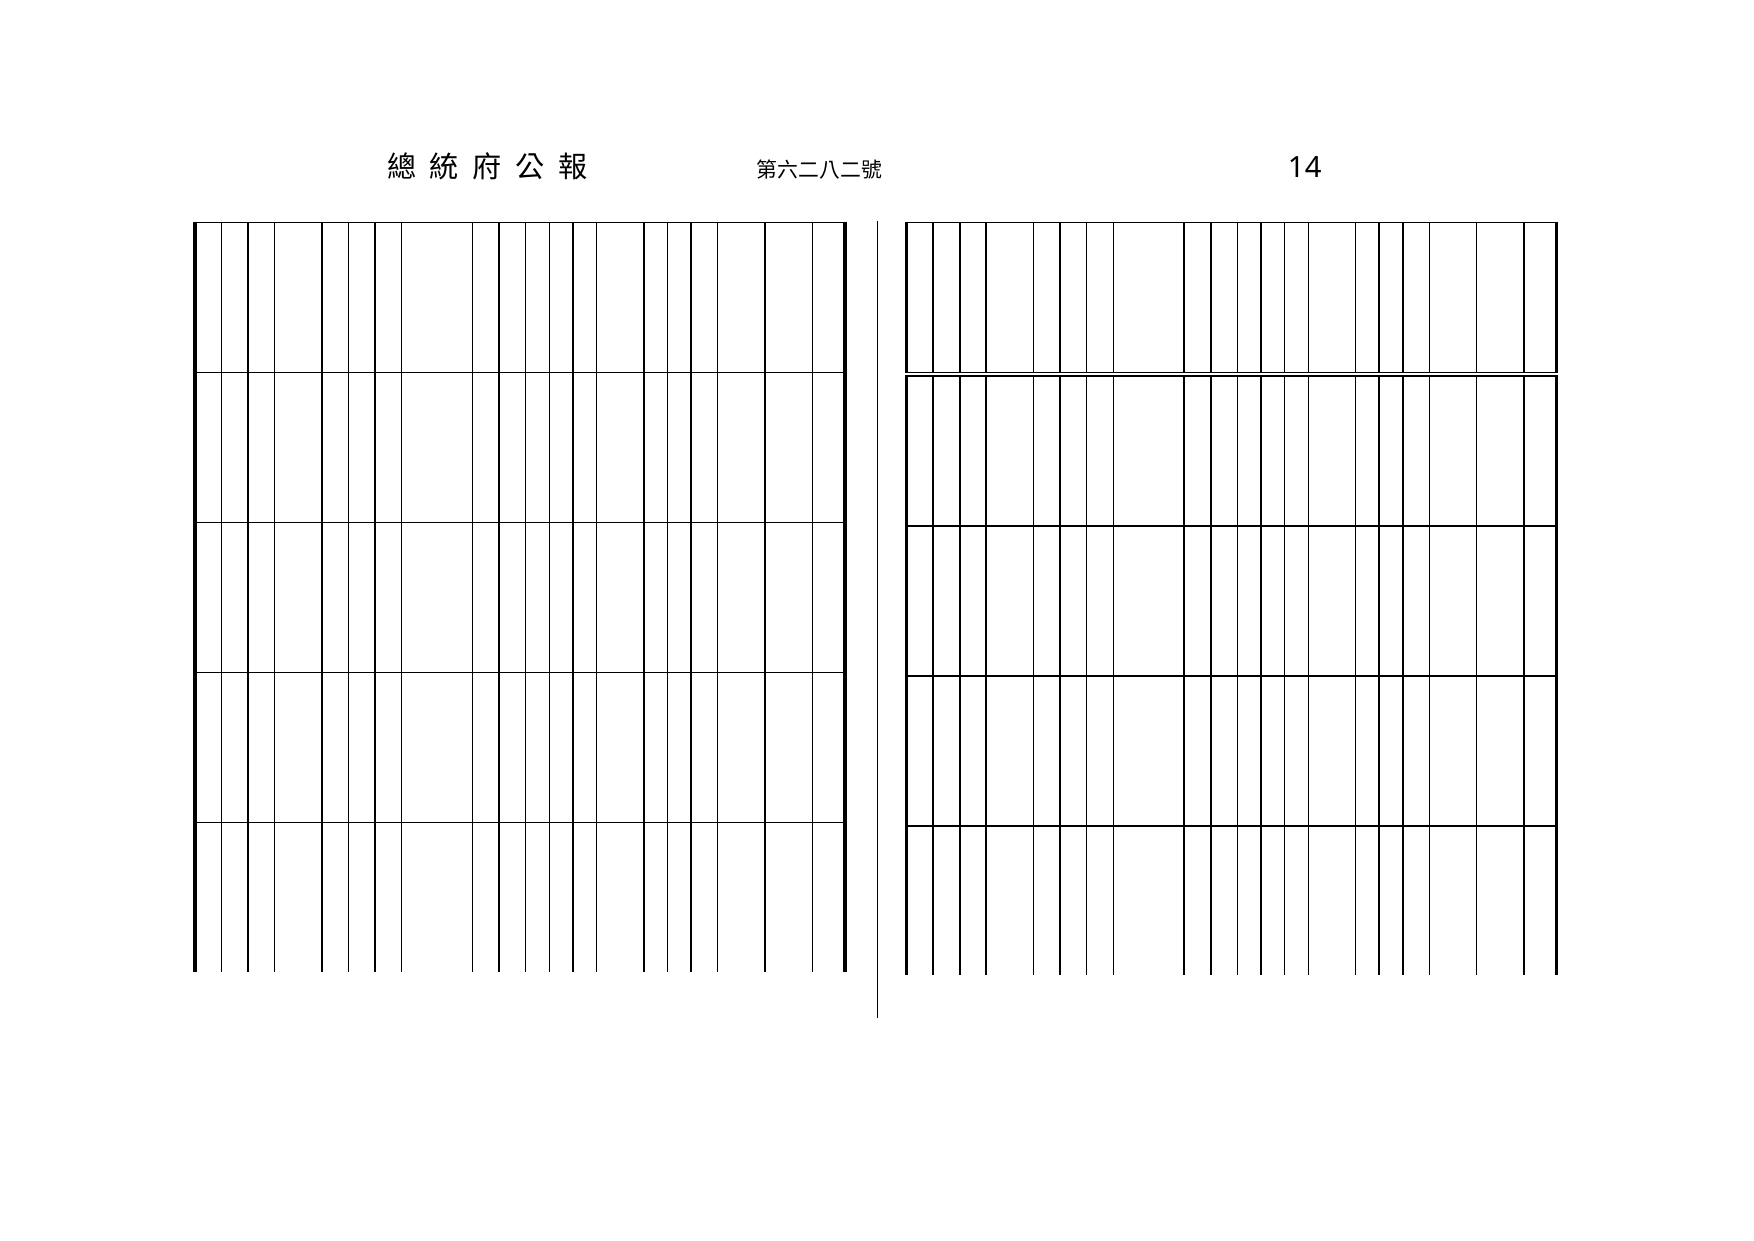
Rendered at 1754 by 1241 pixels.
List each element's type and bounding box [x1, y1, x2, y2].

table_cell [197, 523, 221, 672]
table_cell [1185, 223, 1210, 372]
table_cell [1404, 677, 1429, 825]
table_cell [1356, 677, 1378, 825]
table_cell [1453, 827, 1476, 975]
table_cell [473, 223, 498, 372]
table_cell [1087, 677, 1113, 825]
table_header [1114, 377, 1137, 525]
table_cell [500, 373, 525, 522]
table_cell [349, 373, 374, 522]
table_cell [692, 673, 717, 822]
table_header [1453, 377, 1476, 525]
table_cell [1525, 827, 1555, 975]
table_header [1380, 377, 1402, 525]
table_cell [574, 373, 596, 522]
table_cell [526, 373, 549, 522]
table_cell [425, 223, 449, 372]
table_cell [934, 827, 959, 975]
table_cell [1380, 677, 1402, 825]
table_cell [275, 823, 298, 972]
table_cell [349, 823, 374, 972]
table_cell [449, 523, 472, 672]
table_header [1477, 377, 1500, 525]
table_cell [1285, 827, 1308, 975]
table_cell [298, 823, 321, 972]
table_cell [668, 223, 690, 372]
table_cell [1114, 527, 1137, 675]
table_cell [597, 223, 620, 372]
table_cell [1332, 527, 1355, 675]
table_cell [298, 223, 321, 372]
table_cell [550, 373, 572, 522]
table_cell [473, 823, 498, 972]
table_cell [402, 523, 425, 672]
table_cell [1010, 223, 1033, 372]
table_cell [597, 523, 620, 672]
table_cell [1087, 827, 1113, 975]
table_cell [1161, 527, 1183, 675]
table_cell [402, 223, 425, 372]
table_cell [813, 223, 843, 372]
table_cell [222, 673, 247, 822]
table_cell [1356, 527, 1378, 675]
table_cell [1114, 223, 1137, 372]
table_cell [473, 673, 498, 822]
table_cell [425, 673, 449, 822]
table_header [1212, 377, 1237, 525]
table_cell [1238, 827, 1260, 975]
table_cell [197, 223, 221, 372]
table_cell [1500, 527, 1523, 675]
table_cell [766, 823, 789, 972]
table_cell [1500, 827, 1523, 975]
table_cell [692, 223, 717, 372]
table_cell [789, 223, 812, 372]
table_cell [597, 823, 620, 972]
table_cell [789, 673, 812, 822]
table_cell [1356, 827, 1378, 975]
table_cell [249, 223, 274, 372]
table_header [1034, 377, 1059, 525]
table_cell [402, 823, 425, 972]
table_cell [718, 373, 741, 522]
table_cell [1380, 827, 1402, 975]
table_cell [1500, 677, 1523, 825]
table_cell [1212, 827, 1237, 975]
table_header [987, 377, 1010, 525]
table_cell [1430, 677, 1453, 825]
table_header [1185, 377, 1210, 525]
table_cell [1404, 223, 1429, 372]
table_cell [249, 673, 274, 822]
table_cell [1356, 223, 1378, 372]
table_cell [1380, 527, 1402, 675]
table_header [1137, 377, 1161, 525]
table_cell [197, 373, 221, 522]
table_cell [574, 823, 596, 972]
table_cell [766, 673, 789, 822]
table_cell [275, 523, 298, 672]
table_cell [668, 823, 690, 972]
table_cell [961, 677, 985, 825]
table_header [961, 377, 985, 525]
table_header [1404, 377, 1429, 525]
table_cell [526, 523, 549, 672]
table_cell [1034, 527, 1059, 675]
table_cell [449, 223, 472, 372]
table_cell [526, 673, 549, 822]
table_cell [1453, 527, 1476, 675]
table_cell [961, 223, 985, 372]
table_cell [645, 823, 667, 972]
table_header [934, 377, 959, 525]
table_cell [1238, 223, 1260, 372]
table_cell [249, 523, 274, 672]
table_cell [550, 523, 572, 672]
table_cell [1477, 677, 1500, 825]
table_cell [550, 673, 572, 822]
table_cell [987, 223, 1010, 372]
table_cell [500, 673, 525, 822]
table_cell [323, 373, 348, 522]
table_cell [1034, 677, 1059, 825]
table_header [1262, 377, 1284, 525]
table_cell [1161, 677, 1183, 825]
table_cell [620, 373, 643, 522]
table_cell [1087, 223, 1113, 372]
table_cell [987, 527, 1010, 675]
table_cell [222, 373, 247, 522]
table_cell [376, 223, 401, 372]
table_cell [934, 677, 959, 825]
table_cell [1262, 827, 1284, 975]
table_cell [1137, 677, 1161, 825]
table_cell [987, 827, 1010, 975]
table_cell [908, 223, 932, 372]
table_cell [718, 673, 741, 822]
table_cell [645, 673, 667, 822]
table_cell [526, 823, 549, 972]
table_cell [1185, 827, 1210, 975]
table_cell [789, 823, 812, 972]
table_cell [1238, 677, 1260, 825]
table_cell [692, 373, 717, 522]
table_cell [323, 523, 348, 672]
table_cell [222, 223, 247, 372]
table_cell [425, 523, 449, 672]
table_cell [718, 223, 741, 372]
table_cell [1185, 527, 1210, 675]
table_cell [275, 223, 298, 372]
table_cell [1061, 827, 1086, 975]
table_cell [1332, 223, 1355, 372]
table_cell [1404, 527, 1429, 675]
table_cell [1477, 827, 1500, 975]
table_cell [376, 373, 401, 522]
table_cell [249, 823, 274, 972]
table_cell [1212, 223, 1237, 372]
table_cell [222, 823, 247, 972]
table_cell [1332, 677, 1355, 825]
table_cell [298, 673, 321, 822]
table_cell [620, 223, 643, 372]
table_cell [692, 823, 717, 972]
table_header [1238, 377, 1260, 525]
table_cell [1285, 223, 1308, 372]
table_cell [987, 677, 1010, 825]
table_cell [692, 523, 717, 672]
table_cell [1137, 223, 1161, 372]
table_cell [620, 823, 643, 972]
table_cell [1309, 827, 1332, 975]
table_cell [961, 827, 985, 975]
table_cell [1238, 527, 1260, 675]
table_cell [908, 827, 932, 975]
table_header [1309, 377, 1332, 525]
table_cell [741, 373, 764, 522]
table_cell [934, 527, 959, 675]
table_cell [908, 527, 932, 675]
table_cell [1477, 223, 1500, 372]
table_cell [1404, 827, 1429, 975]
table_cell [376, 673, 401, 822]
table_cell [449, 373, 472, 522]
table_header [1430, 377, 1453, 525]
table_cell [1477, 527, 1500, 675]
table_cell [574, 223, 596, 372]
table_cell [908, 677, 932, 825]
table_header [1061, 377, 1086, 525]
table_header [1525, 377, 1555, 525]
table_cell [1161, 827, 1183, 975]
table_cell [1453, 677, 1476, 825]
table_cell [1285, 677, 1308, 825]
table_cell [597, 673, 620, 822]
table_cell [376, 823, 401, 972]
table_cell [813, 823, 843, 972]
table_cell [597, 373, 620, 522]
table_cell [1061, 223, 1086, 372]
table_cell [741, 523, 764, 672]
table_cell [275, 673, 298, 822]
table_cell [500, 823, 525, 972]
table_cell [645, 523, 667, 672]
table_header [1087, 377, 1113, 525]
table_header [1332, 377, 1355, 525]
table_cell [1525, 677, 1555, 825]
table_cell [1380, 223, 1402, 372]
table_cell [197, 823, 221, 972]
table_cell [323, 823, 348, 972]
table_cell [789, 373, 812, 522]
table_cell [1262, 527, 1284, 675]
table_cell [620, 673, 643, 822]
table_cell [349, 673, 374, 822]
table_cell [741, 223, 764, 372]
table_cell [1137, 827, 1161, 975]
table_cell [766, 523, 789, 672]
table_cell [813, 373, 843, 522]
table_cell [1212, 677, 1237, 825]
table_header [908, 377, 932, 525]
table_cell [449, 823, 472, 972]
table_cell [500, 223, 525, 372]
table_cell [1525, 527, 1555, 675]
table_cell [1010, 527, 1033, 675]
table_cell [1185, 677, 1210, 825]
table_cell [376, 523, 401, 672]
table_cell [323, 223, 348, 372]
table_cell [473, 523, 498, 672]
table_cell [1114, 827, 1137, 975]
table_cell [425, 373, 449, 522]
table_cell [718, 523, 741, 672]
table_cell [1285, 527, 1308, 675]
table_cell [323, 673, 348, 822]
table_cell [550, 223, 572, 372]
table_header [1285, 377, 1308, 525]
table_header [1356, 377, 1378, 525]
table_cell [402, 673, 425, 822]
table_cell [249, 373, 274, 522]
table_cell [500, 523, 525, 672]
table_header [1161, 377, 1183, 525]
table_cell [1061, 677, 1086, 825]
table_cell [349, 223, 374, 372]
table_cell [1087, 527, 1113, 675]
table_cell [766, 373, 789, 522]
table_cell [1010, 827, 1033, 975]
table_cell [1525, 223, 1555, 372]
table_cell [1430, 827, 1453, 975]
table_cell [1212, 527, 1237, 675]
table_cell [1034, 223, 1059, 372]
table_cell [349, 523, 374, 672]
table_cell [1262, 677, 1284, 825]
table_cell [668, 373, 690, 522]
table_cell [298, 373, 321, 522]
table_cell [1010, 677, 1033, 825]
table_header [1500, 377, 1523, 525]
table_cell [718, 823, 741, 972]
table_cell [1332, 827, 1355, 975]
table_cell [574, 673, 596, 822]
table_cell [766, 223, 789, 372]
table_cell [222, 523, 247, 672]
table_header [1010, 377, 1033, 525]
table_cell [550, 823, 572, 972]
table_cell [961, 527, 985, 675]
table_cell [275, 373, 298, 522]
table_cell [668, 673, 690, 822]
table_cell [425, 823, 449, 972]
table_cell [473, 373, 498, 522]
table_cell [1430, 527, 1453, 675]
table_cell [813, 673, 843, 822]
table_cell [1309, 223, 1332, 372]
table_cell [1061, 527, 1086, 675]
table_cell [645, 223, 667, 372]
table_cell [1034, 827, 1059, 975]
table_cell [1262, 223, 1284, 372]
table_cell [197, 673, 221, 822]
table_cell [789, 523, 812, 672]
table_cell [741, 823, 764, 972]
table_cell [1309, 677, 1332, 825]
table_cell [1430, 223, 1453, 372]
table_cell [526, 223, 549, 372]
table_cell [1114, 677, 1137, 825]
table_cell [449, 673, 472, 822]
table_cell [574, 523, 596, 672]
table_cell [1453, 223, 1476, 372]
table_cell [402, 373, 425, 522]
table_cell [1500, 223, 1523, 372]
table_cell [298, 523, 321, 672]
table_cell [620, 523, 643, 672]
table_cell [1161, 223, 1183, 372]
table_cell [934, 223, 959, 372]
table_cell [1309, 527, 1332, 675]
table_cell [668, 523, 690, 672]
table_cell [1137, 527, 1161, 675]
table_cell [813, 523, 843, 672]
table_cell [741, 673, 764, 822]
table_cell [645, 373, 667, 522]
